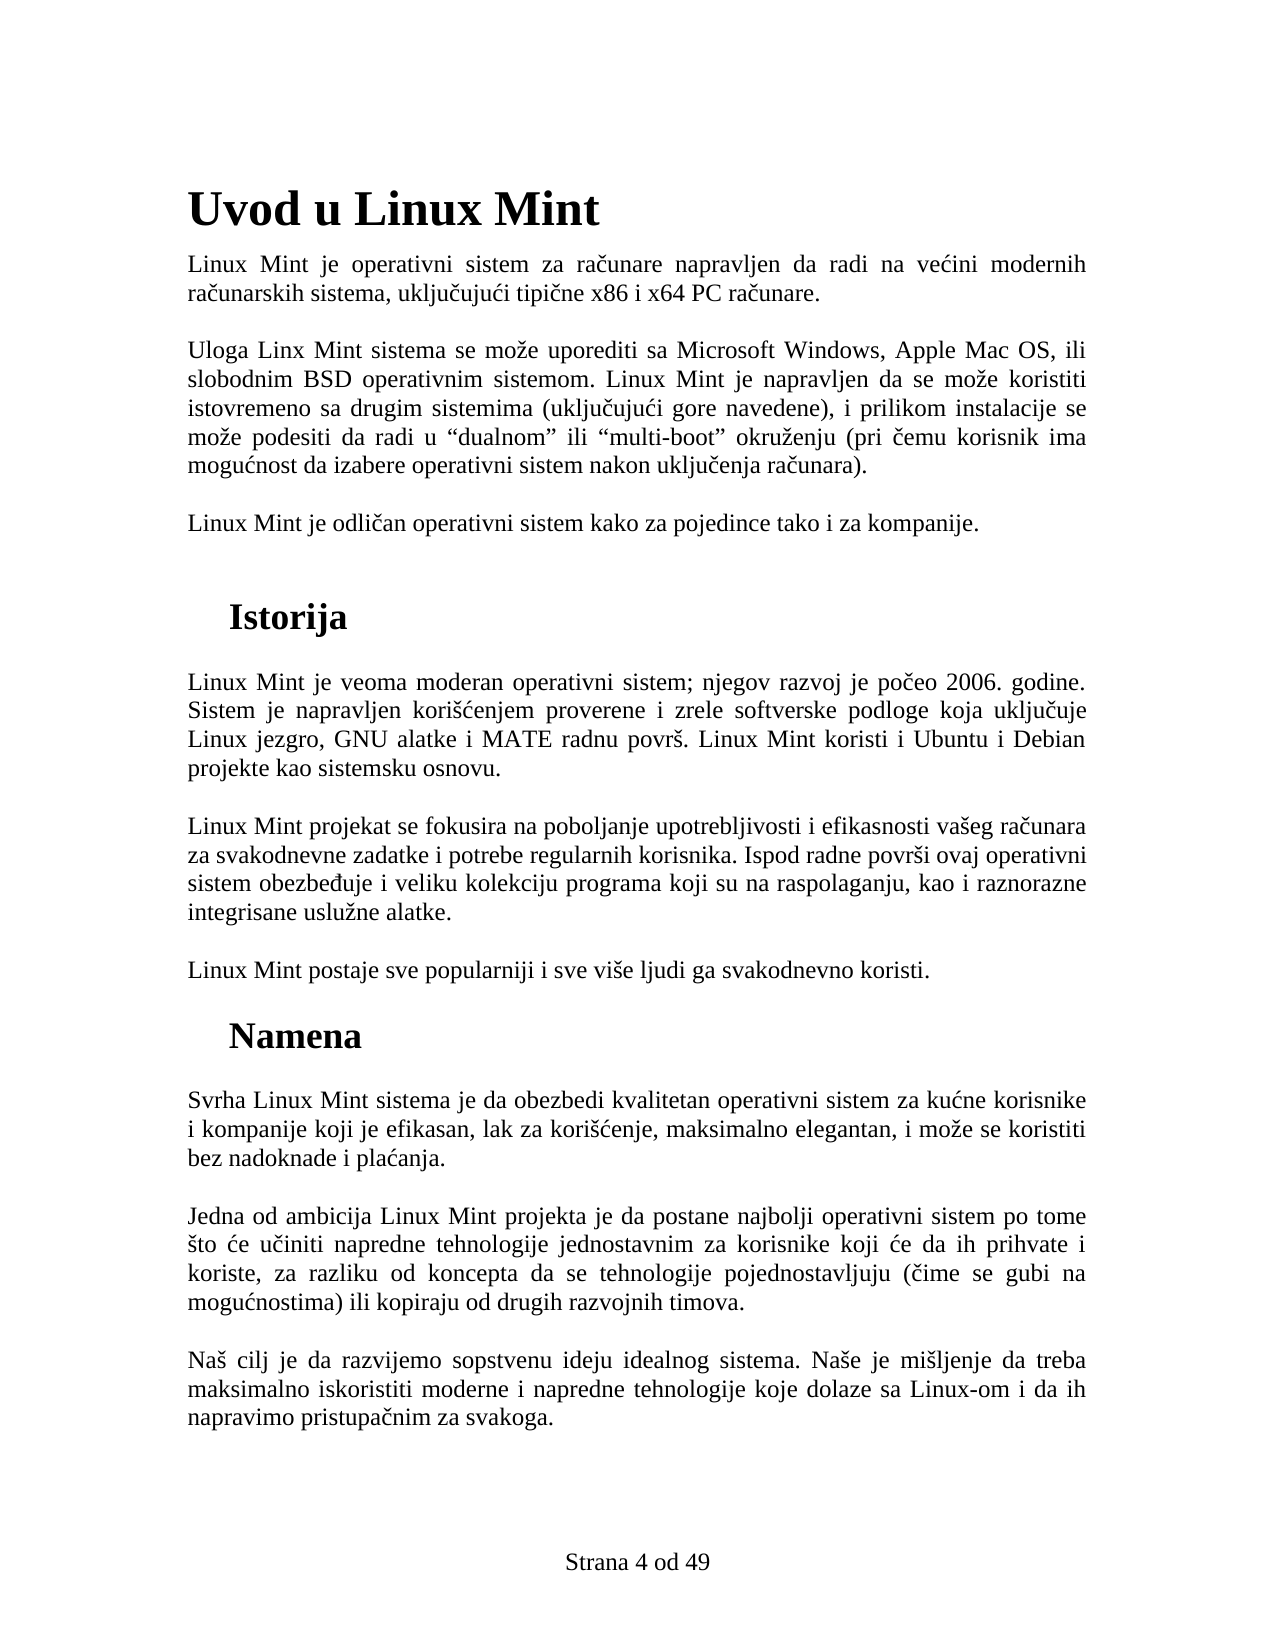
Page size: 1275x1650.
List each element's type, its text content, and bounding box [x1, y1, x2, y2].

text Uloga Linx Mint sistema se može uporediti sa Microsoft Windows, Apple Mac OS, ili slobodnim BSD operativnim sistemom. Linux Mint je napravljen da se može koristiti istovremeno sa drugim sistemima (uključujući gore navedene), i prilikom instalacije se može podesiti da radi u “dualnom” ili “multi-boot” okruženju (pri čemu korisnik ima mogućnost da izabere operativni sistem nakon uključenja računara). [187, 335, 1087, 479]
text Naš cilj je da razvijemo sopstvenu ideju idealnog sistema. Naše je mišljenje da treba maksimalno iskoristiti moderne i napredne tehnologije koje dolaze sa Linux-om i da ih napravimo pristupačnim za svakoga. [187, 1345, 1087, 1431]
text Linux Mint postaje sve popularniji i sve više ljudi ga svakodnevno koristi. [187, 955, 1087, 984]
text Linux Mint je odličan operativni sistem kako za pojedince tako i za kompanije. [187, 508, 1087, 537]
subtitle Istorija [187, 594, 1087, 638]
text Linux Mint je operativni sistem za računare napravljen da radi na većini modernih računarskih sistema, uključujući tipične x86 i x64 PC računare. [187, 249, 1087, 307]
subtitle Uvod u Linux Mint [187, 179, 1087, 237]
text Linux Mint je veoma moderan operativni sistem; njegov razvoj je počeo 2006. godine. Sistem je napravljen korišćenjem proverene i zrele softverske podloge koja uključuje Linux jezgro, GNU alatke i MATE radnu površ. Linux Mint koristi i Ubuntu i Debian projekte kao sistemsku osnovu. [187, 667, 1087, 782]
subtitle Namena [187, 1013, 1087, 1056]
text Linux Mint projekat se fokusira na poboljanje upotrebljivosti i efikasnosti vašeg računara za svakodnevne zadatke i potrebe regularnih korisnika. Ispod radne površi ovaj operativni sistem obezbeđuje i veliku kolekciju programa koji su na raspolaganju, kao i raznorazne integrisane uslužne alatke. [187, 811, 1087, 926]
text Jedna od ambicija Linux Mint projekta je da postane najbolji operativni sistem po tome što će učiniti napredne tehnologije jednostavnim za korisnike koji će da ih prihvate i koriste, za razliku od koncepta da se tehnologije pojednostavljuju (čime se gubi na mogućnostima) ili kopiraju od drugih razvojnih timova. [187, 1201, 1087, 1316]
text Svrha Linux Mint sistema je da obezbedi kvalitetan operativni sistem za kućne korisnike i kompanije koji je efikasan, lak za korišćenje, maksimalno elegantan, i može se koristiti bez nadoknade i plaćanja. [187, 1085, 1087, 1172]
